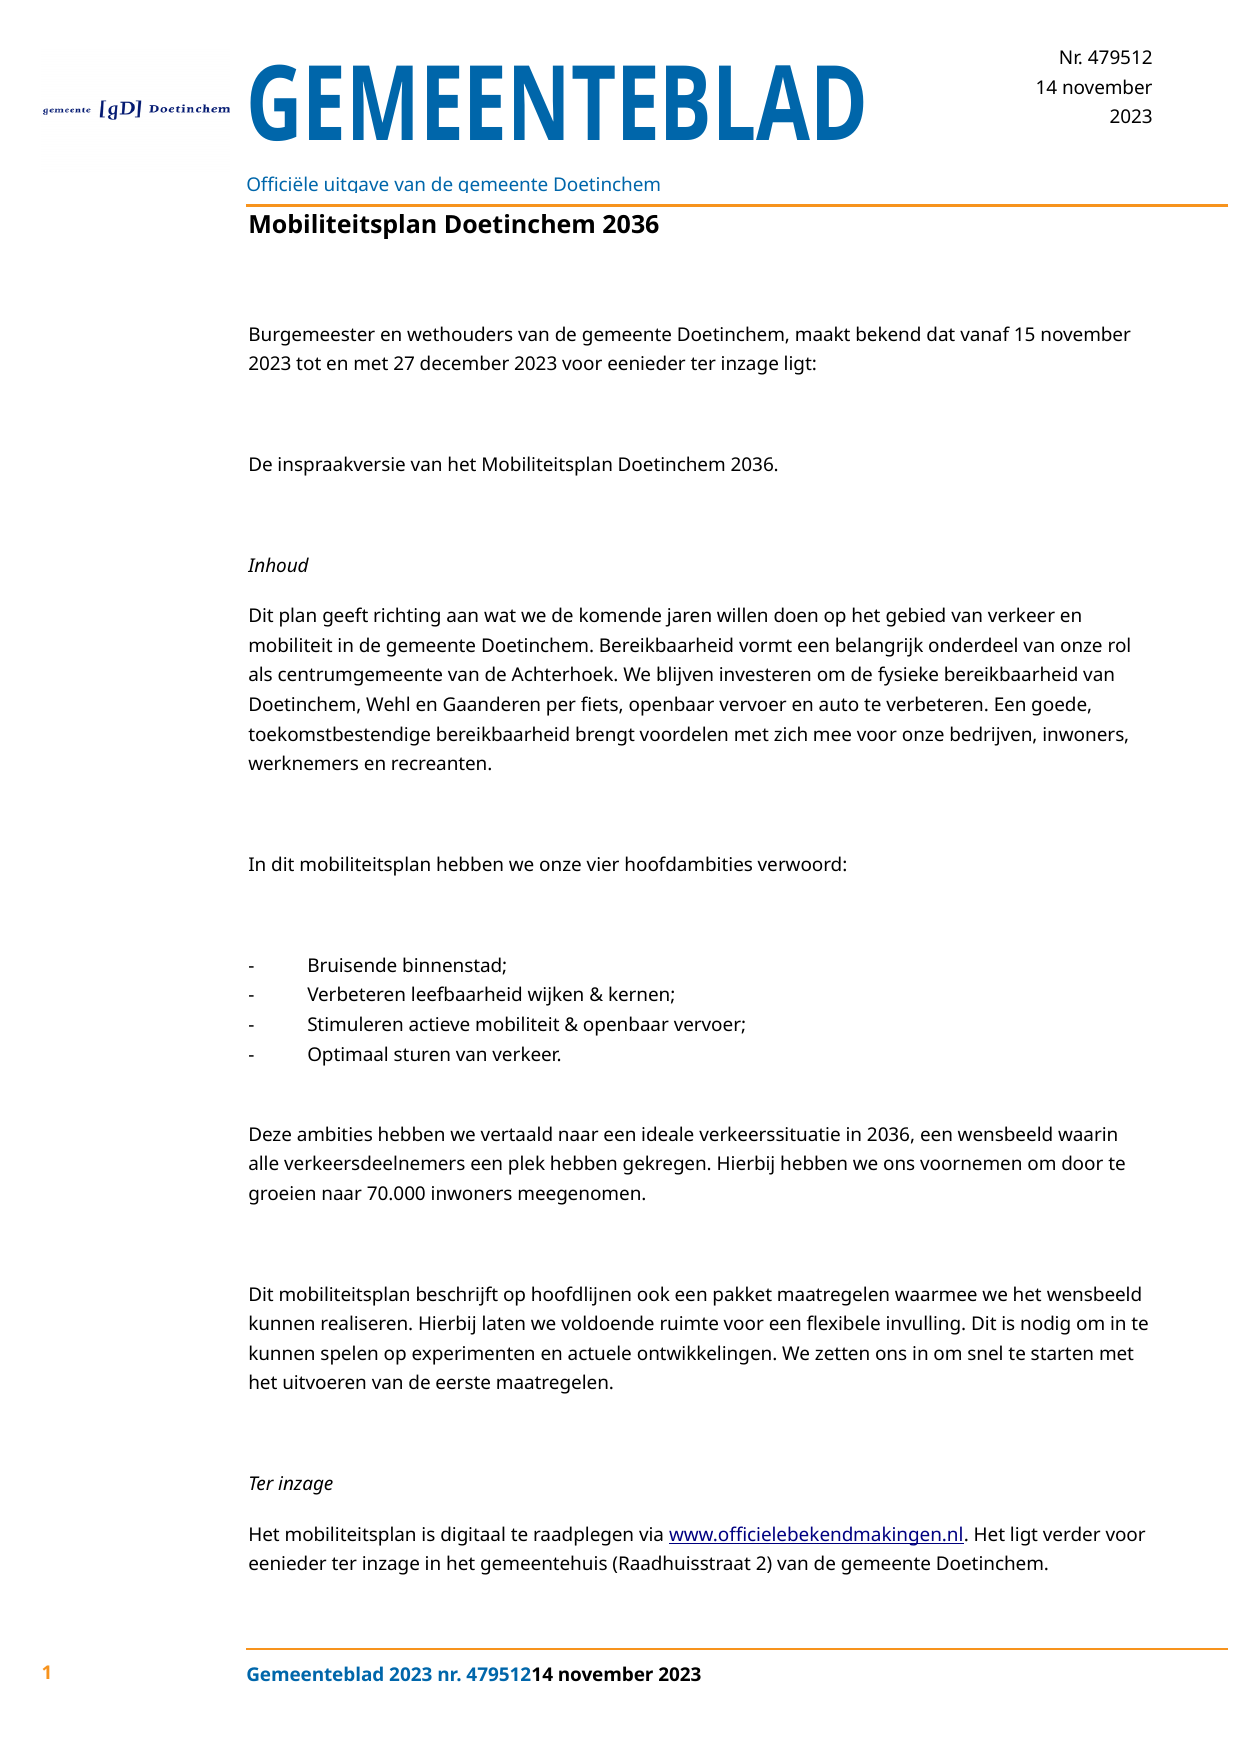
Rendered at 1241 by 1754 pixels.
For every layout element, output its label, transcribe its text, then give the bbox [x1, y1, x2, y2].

text De inspraakversie van het Mobiliteitsplan Doetinchem 2036. [248, 451, 1152, 477]
text Burgemeester en wethouders van de gemeente Doetinchem, maakt bekend dat vanaf 15 november 2023 tot en met 27 december 2023 voor eenieder ter inzage ligt: [248, 321, 1152, 376]
text In dit mobiliteitsplan hebben we onze vier hoofdambities verwoord: [248, 851, 1152, 877]
picture [41, 47, 231, 172]
text Dit plan geeft richting aan wat we de komende jaren willen doen op het gebied van verkeer en mobiliteit in de gemeente Doetinchem. Bereikbaarheid vormt een belangrijk onderdeel van onze rol als centrumgemeente van de Achterhoek. We blijven investeren om de fysieke bereikbaarheid van Doetinchem, Wehl en Gaanderen per fiets, openbaar vervoer en auto te verbeteren. Een goede, toekomstbestendige bereikbaarheid brengt voordelen met zich mee voor onze bedrijven, inwoners, werknemers en recreanten. [248, 602, 1152, 776]
text Deze ambities hebben we vertaald naar een ideale verkeerssituatie in 2036, een wensbeeld waarin alle verkeersdeelnemers een plek hebben gekregen. Hierbij hebben we ons voornemen om door te groeien naar 70.000 inwoners meegenomen. [248, 1121, 1152, 1206]
text Mobiliteitsplan Doetinchem 2036 [248, 207, 1152, 241]
list Verbeteren leefbaarheid wijken & kernen; [248, 982, 1152, 1007]
text Inhoud [248, 552, 1152, 578]
list Bruisende binnenstad; [248, 952, 1152, 978]
text Dit mobiliteitsplan beschrijft op hoofdlijnen ook een pakket maatregelen waarmee we het wensbeeld kunnen realiseren. Hierbij laten we voldoende ruimte voor een flexibele invulling. Dit is nodig om in te kunnen spelen op experimenten en actuele ontwikkelingen. We zetten ons in om snel te starten met het uitvoeren van de eerste maatregelen. [248, 1281, 1152, 1395]
list Stimuleren actieve mobiliteit & openbaar vervoer; [248, 1011, 1152, 1037]
text Het mobiliteitsplan is digitaal te raadplegen via www.officielebekendmakingen.nl. Het ligt verder voor eenieder ter inzage in het gemeentehuis (Raadhuisstraat 2) van de gemeente Doetinchem. [248, 1521, 1152, 1576]
list Optimaal sturen van verkeer. [248, 1041, 1152, 1066]
text Ter inzage [248, 1470, 1152, 1496]
